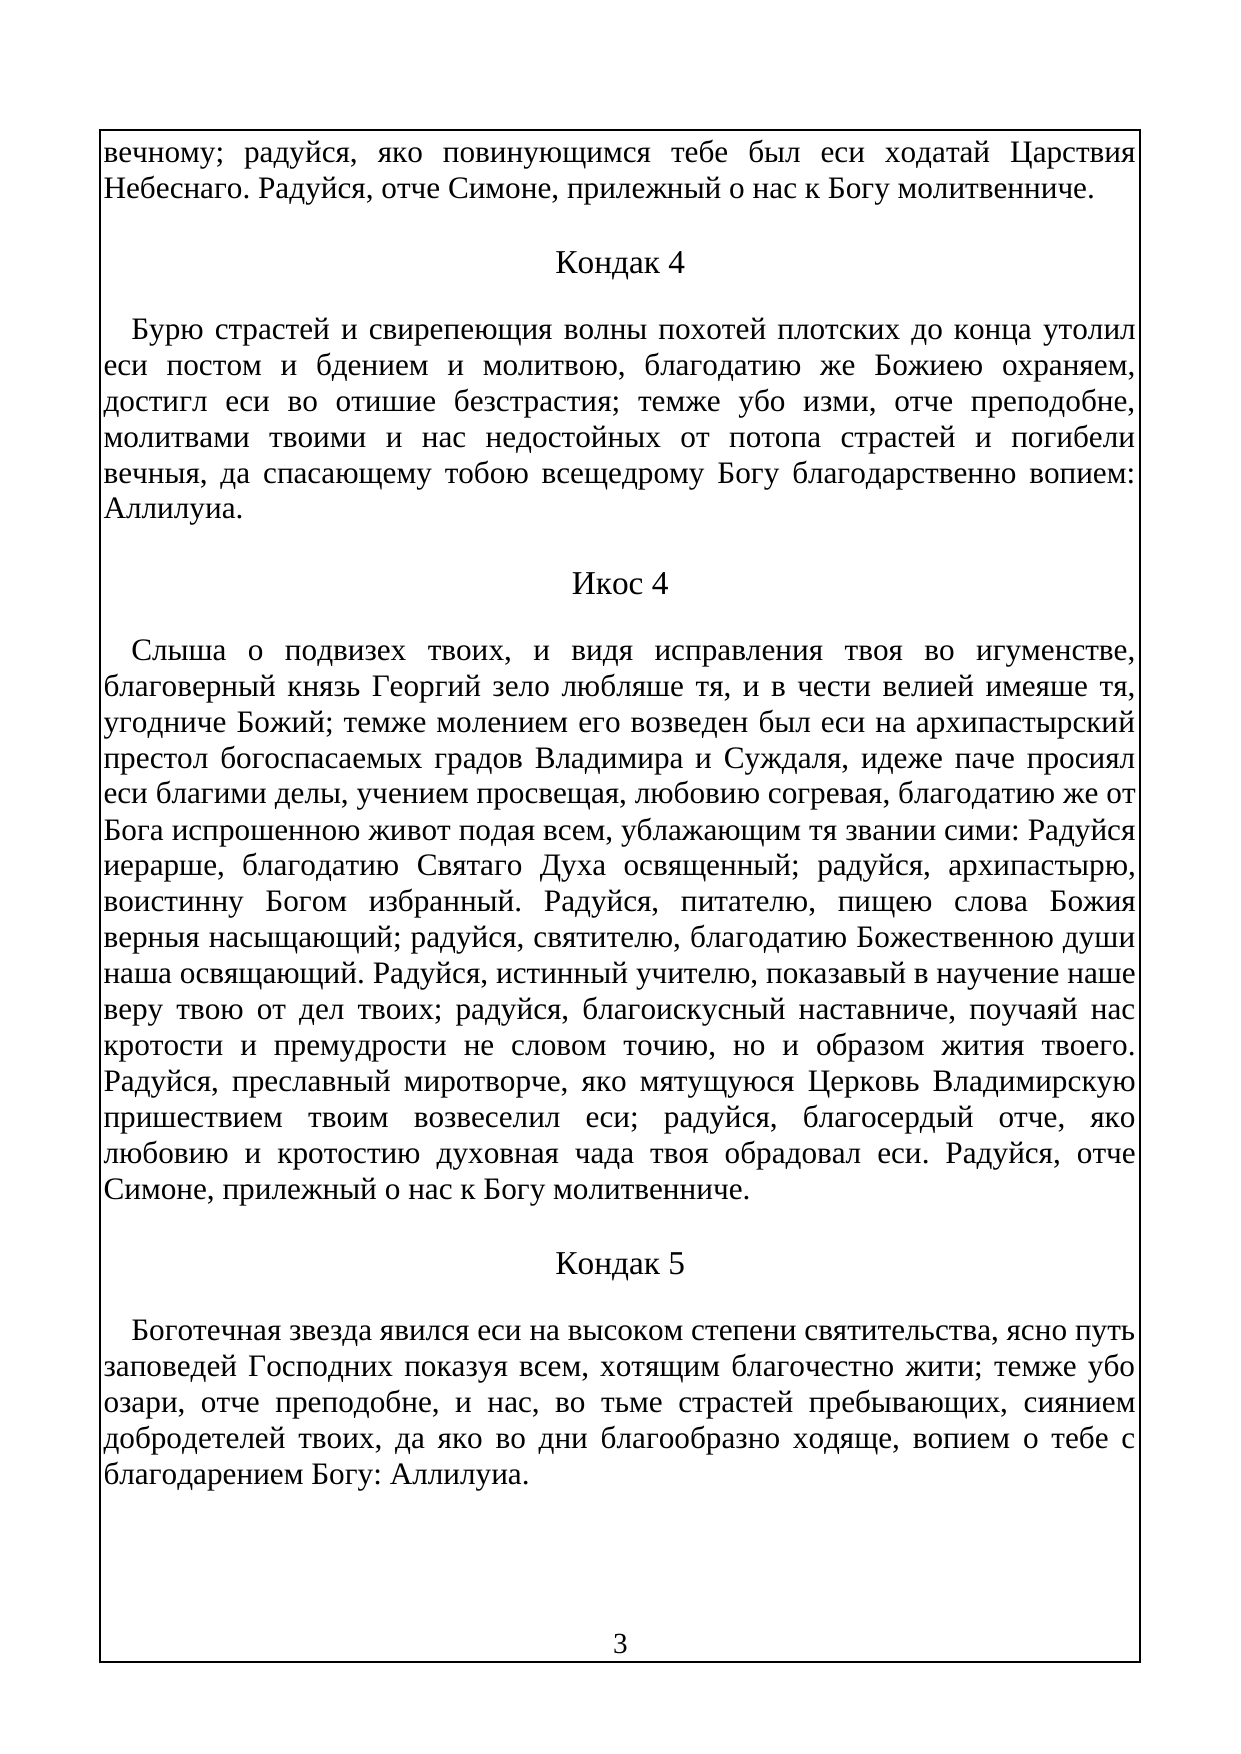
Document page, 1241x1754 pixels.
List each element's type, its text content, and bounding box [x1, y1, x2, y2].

subtitle Кондак 5 [103, 1243, 1137, 1282]
text вечному; радуйся, яко повинующимся тебе был еси ходатай Царствия Небеснаго. Радуйся, отче Симоне, прилежный о нас к Богу молитвенниче. [103, 133, 1137, 205]
text Слыша о подвизех твоих, и видя исправления твоя во игуменстве, благоверный князь Георгий зело любляше тя, и в чести велией имеяше тя, угодниче Божий; темже молением его возведен был еси на архипастырский престол богоспасаемых градов Владимира и Суждаля, идеже паче просиял еси благими делы, учением просвещая, любовию согревая, благодатию же от Бога испрошенною живот подая всем, ублажающим тя звании сими: Радуйся иерарше, благодатию Святаго Духа освященный; радуйся, архипастырю, воистинну Богом избранный. Радуйся, питателю, пищею слова Божия верныя насыщающий; радуйся, святителю, благодатию Божественною души наша освящающий. Радуйся, истинный учителю, показавый в научение наше веру твою от дел твоих; радуйся, благоискусный наставниче, поучаяй нас кротости и премудрости не cлoвoм точию, но и образом жития твоего. Радуйся, преславный миротворче, яко мятущуюся Церковь Владимирскую пришествием твоим возвеселил еси; радуйся, благосердый отче, яко любовию и кротостию духовная чада твоя обрадовал еси. Радуйся, отче Симоне, прилежный о нас к Богу молитвенниче. [103, 631, 1137, 1206]
text Бурю страстей и свирепеющия волны похотей плотских до конца утолил еси постом и бдением и молитвою, благодатию же Божиею охраняем, достигл еси во отишие безстрастия; темже убо изми, отче преподобне, молитвами твоими и нас недостойных от потопа страстей и погибели вечныя, да спасающему тобою всещедрому Богу благодарственно вопием: Аллилуиа. [103, 310, 1137, 526]
text Боготечная звезда явился еси на высоком степени святительства, ясно путь заповедей Господних показуя всем, хотящим благочестно жити; темже убо озари, отче преподобне, и нас, во тьме страстей пребывающих, сиянием добродетелей твоих, да яко во дни благообразно ходяще, вопием о тебе с благодарением Богу: Аллилуиа. [103, 1311, 1137, 1491]
subtitle Кондак 4 [103, 242, 1137, 281]
subtitle Икос 4 [103, 563, 1137, 602]
